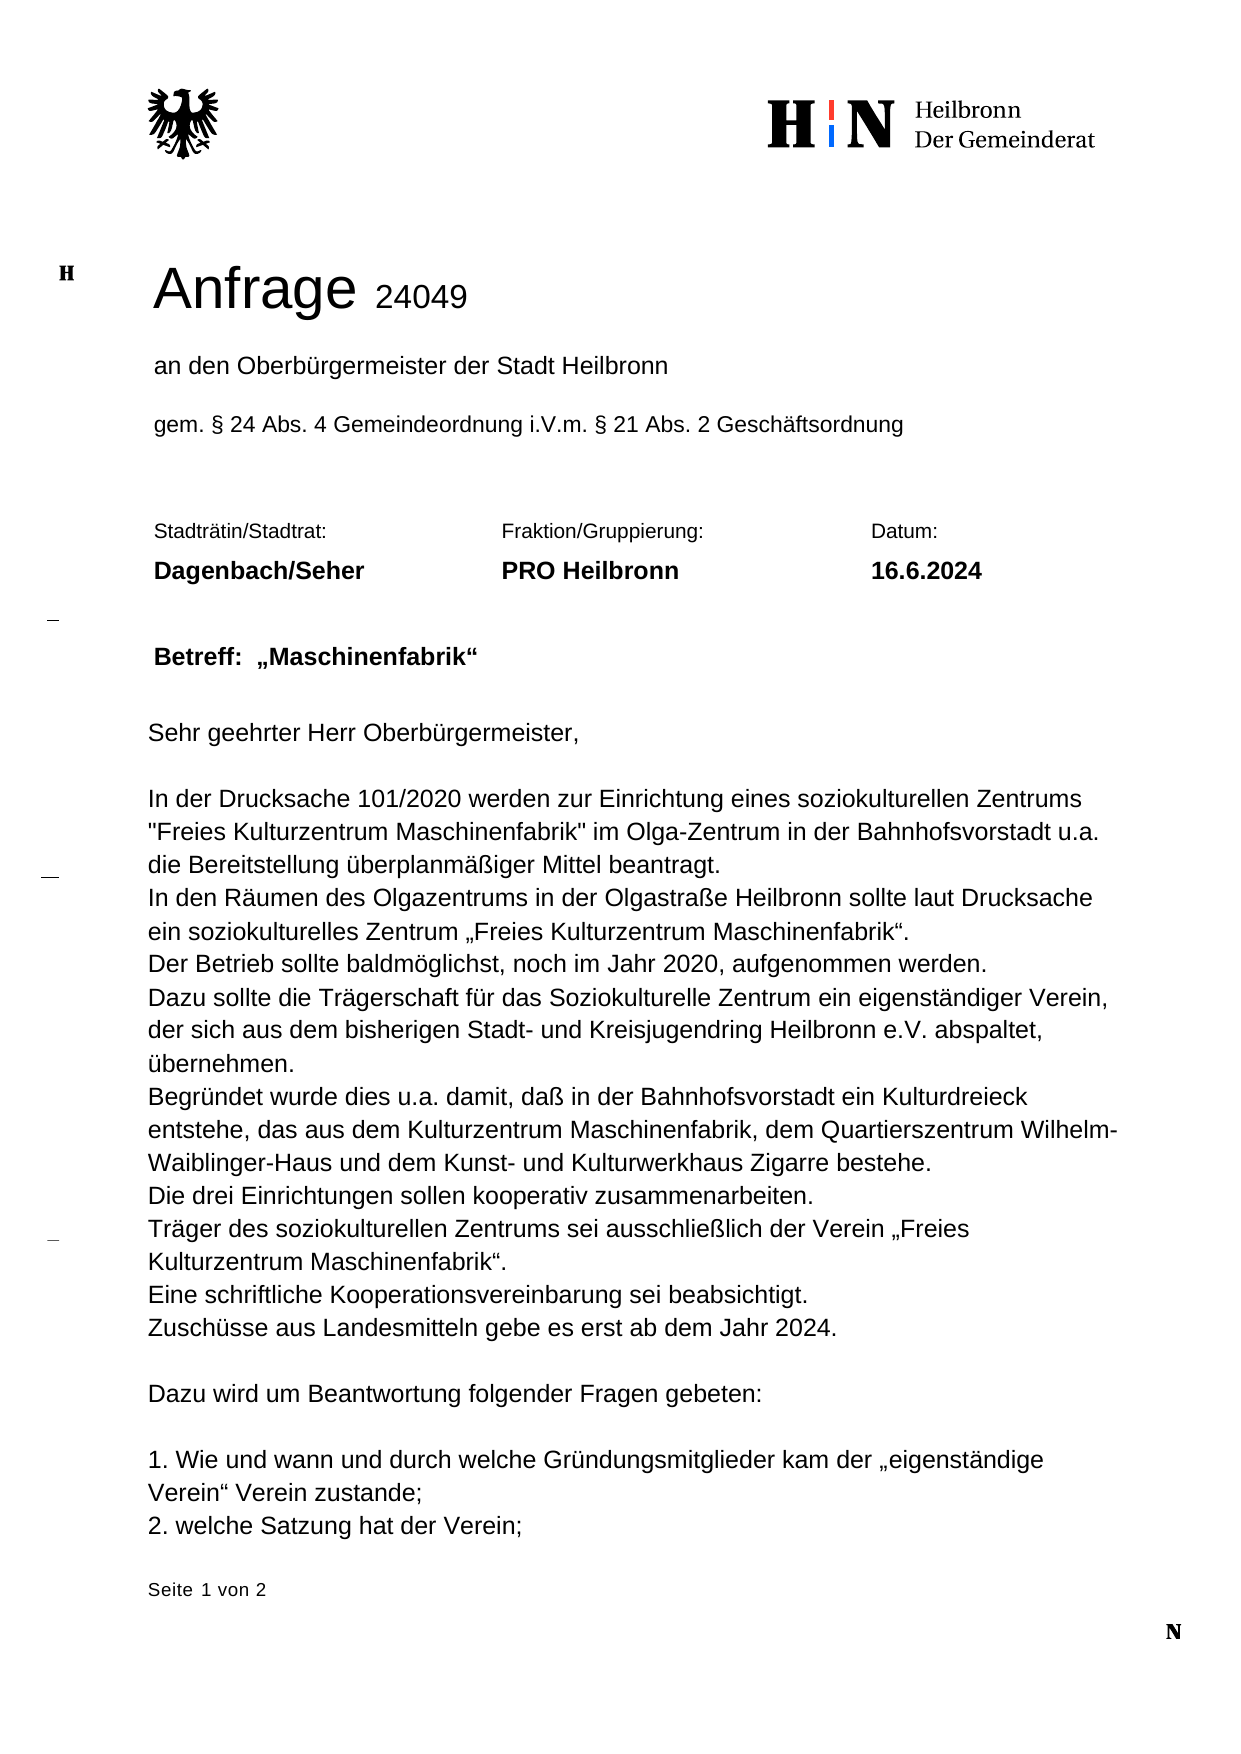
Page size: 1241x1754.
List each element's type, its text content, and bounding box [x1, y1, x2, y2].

table_header Anfrage 24049 an den Oberbürgermeister der Stadt Heilbronn gem. § 24 Abs. 4 Gemeindeordnung i.V.m. § 21 Abs. 2 Geschäftsordnung [154, 254, 1093, 519]
text 2. welche Satzung hat der Verein; [148, 1511, 1122, 1539]
text Sehr geehrter Herr Oberbürgermeister, [148, 718, 1122, 747]
table_cell PRO Heilbronn [501, 556, 871, 599]
table_cell Fraktion/Gruppierung: [501, 519, 871, 556]
text Träger des soziokulturellen Zentrums sei ausschließlich der Verein „Freies Kulturzentrum Maschinenfabrik“. [148, 1214, 1122, 1275]
text In der Drucksache 101/2020 werden zur Einrichtung eines soziokulturellen Zentrums "Freies Kulturzentrum Maschinenfabrik" im Olga-Zentrum in der Bahnhofsvorstadt u.a. die Bereitstellung überplanmäßiger Mittel beantragt. [148, 784, 1122, 879]
table_cell Betreff: „Maschinenfabrik“ [154, 642, 1093, 685]
table_cell [154, 599, 1093, 642]
text Die drei Einrichtungen sollen kooperativ zusammenarbeiten. [148, 1181, 1122, 1209]
table_cell Dagenbach/Seher [154, 556, 501, 599]
text Dazu sollte die Trägerschaft für das Soziokulturelle Zentrum ein eigenständiger Verein, der sich aus dem bisherigen Stadt- und Kreisjugendring Heilbronn e.V. abspaltet, übernehmen. [148, 982, 1122, 1077]
text Begründet wurde dies u.a. damit, daß in der Bahnhofsvorstadt ein Kulturdreieck entstehe, das aus dem Kulturzentrum Maschinenfabrik, dem Quartierszentrum Wilhelm-Waiblinger-Haus und dem Kunst- und Kulturwerkhaus Zigarre bestehe. [148, 1082, 1122, 1176]
table_cell Stadträtin/Stadtrat: [154, 519, 501, 556]
text Der Betrieb sollte baldmöglichst, noch im Jahr 2020, aufgenommen werden. [148, 949, 1122, 978]
text Eine schriftliche Kooperationsvereinbarung sei beabsichtigt. [148, 1280, 1122, 1308]
table_cell Datum: [871, 519, 1093, 556]
text 1. Wie und wann und durch welche Gründungsmitglieder kam der „eigenständige Verein“ Verein zustande; [148, 1445, 1122, 1507]
text In den Räumen des Olgazentrums in der Olgastraße Heilbronn sollte laut Drucksache ein soziokulturelles Zentrum „Freies Kulturzentrum Maschinenfabrik“. [148, 883, 1122, 945]
table_cell 16.6.2024 [871, 556, 1093, 599]
text Dazu wird um Beantwortung folgender Fragen gebeten: [148, 1379, 1122, 1407]
text Zuschüsse aus Landesmitteln gebe es erst ab dem Jahr 2024. [148, 1313, 1122, 1341]
